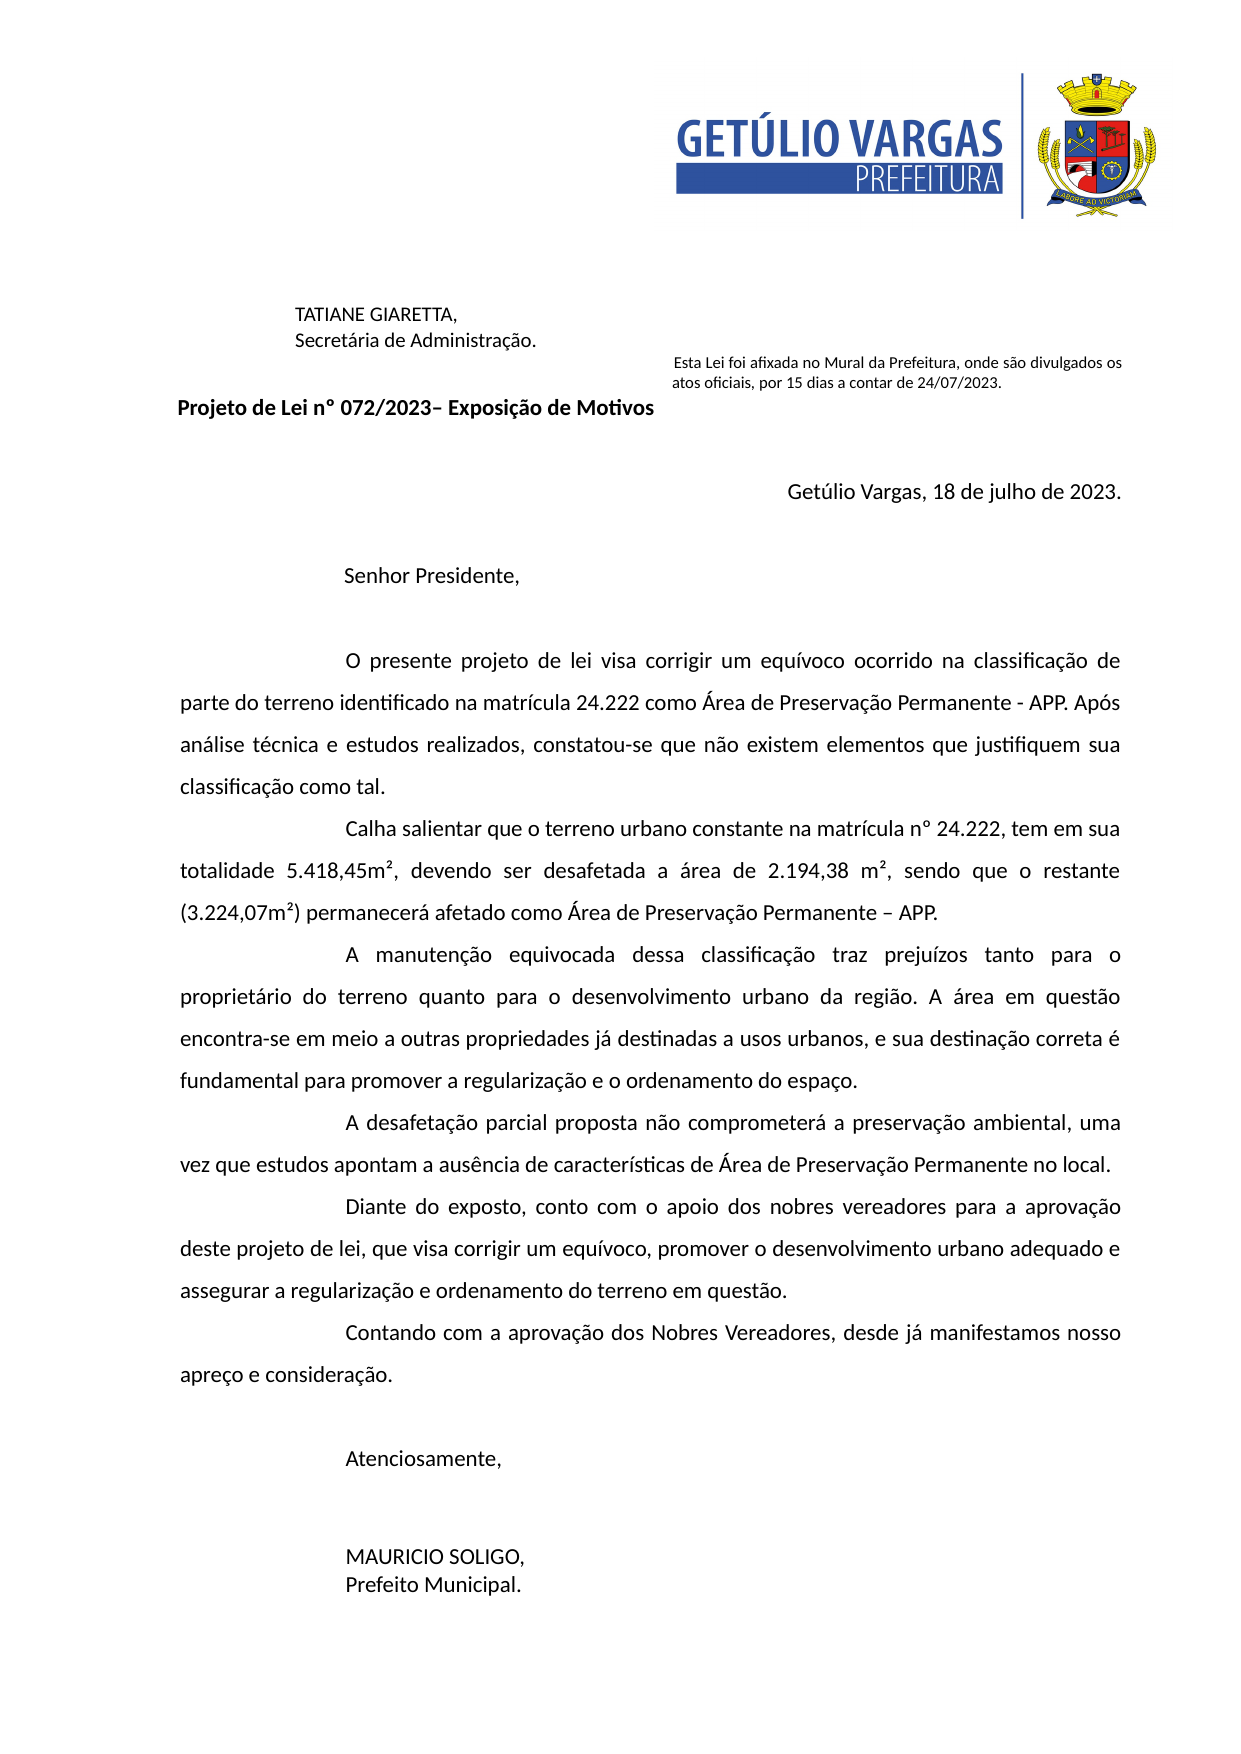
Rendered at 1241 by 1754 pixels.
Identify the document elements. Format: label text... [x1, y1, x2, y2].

text Diante do exposto, conto com o apoio dos nobres vereadores para a aprovação deste projeto de lei, que visa corrigir um equívoco, promover o desenvolvimento urbano adequado e assegurar a regularização e ordenamento do terreno em questão. [180, 1192, 1122, 1304]
text Atenciosamente, [180, 1444, 1122, 1472]
text A desafetação parcial proposta não comprometerá a preservação ambiental, uma vez que estudos apontam a ausência de características de Área de Preservação Permanente no local. [180, 1108, 1122, 1178]
text Projeto de Lei nº 072/2023– Exposição de Motivos [177, 393, 1122, 421]
text Calha salientar que o terreno urbano constante na matrícula nº 24.222, tem em sua totalidade 5.418,45m², devendo ser desafetada a área de 2.194,38 m², sendo que o restante (3.224,07m²) permanecerá afetado como Área de Preservação Permanente – APP. [180, 814, 1122, 926]
text Secretária de Administração. [295, 327, 1122, 352]
text TATIANE GIARETTA, [295, 301, 1122, 327]
text Senhor Presidente, [336, 561, 1122, 589]
text O presente projeto de lei visa corrigir um equívoco ocorrido na classificação de parte do terreno identificado na matrícula 24.222 como Área de Preservação Permanente - APP. Após análise técnica e estudos realizados, constatou-se que não existem elementos que justifiquem sua classificação como tal. [180, 646, 1122, 800]
text Prefeito Municipal. [180, 1570, 1122, 1598]
text Contando com a aprovação dos Nobres Vereadores, desde já manifestamos nosso apreço e consideração. [180, 1318, 1122, 1388]
text Getúlio Vargas, 18 de julho de 2023. [177, 477, 1122, 505]
text Esta Lei foi afixada no Mural da Prefeitura, onde são divulgados os atos oficiais, por 15 dias a contar de 24/07/2023. [672, 352, 1122, 393]
text MAURICIO SOLIGO, [180, 1542, 1122, 1570]
text A manutenção equivocada dessa classificação traz prejuízos tanto para o proprietário do terreno quanto para o desenvolvimento urbano da região. A área em questão encontra-se em meio a outras propriedades já destinadas a usos urbanos, e sua destinação correta é fundamental para promover a regularização e o ordenamento do espaço. [180, 940, 1122, 1094]
